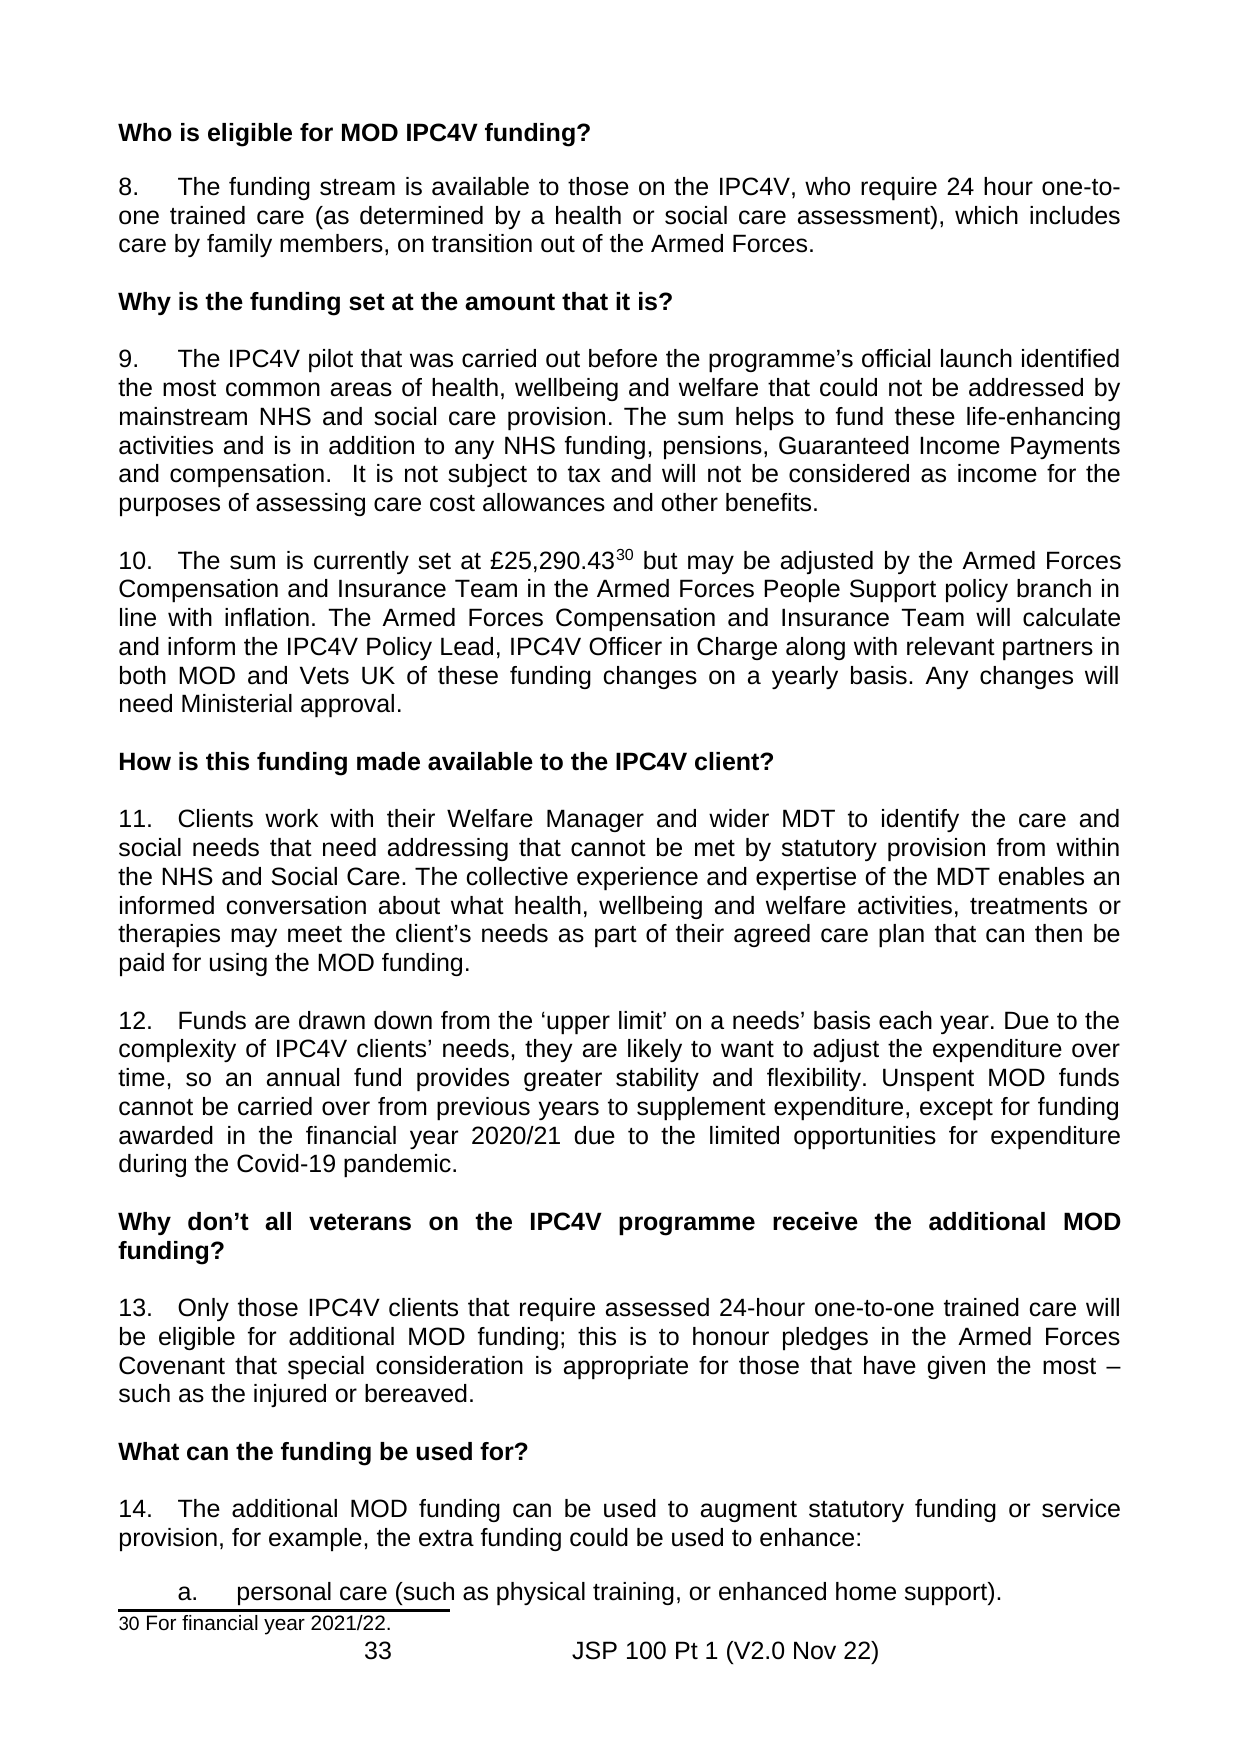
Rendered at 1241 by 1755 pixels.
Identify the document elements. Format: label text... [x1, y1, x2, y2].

text 8. The funding stream is available to those on the IPC4V, who require 24 hour one-to-one trained care (as determined by a health or social care assessment), which includes care by family members, on transition out of the Armed Forces. [118, 172, 1122, 258]
text Who is eligible for MOD IPC4V funding? [118, 118, 1122, 147]
text 9. The IPC4V pilot that was carried out before the programme’s official launch identified the most common areas of health, wellbeing and welfare that could not be addressed by mainstream NHS and social care provision. The sum helps to fund these life-enhancing activities and is in addition to any NHS funding, pensions, Guaranteed Income Payments and compensation. It is not subject to tax and will not be considered as income for the purposes of assessing care cost allowances and other benefits. [118, 344, 1122, 517]
text 10. The sum is currently set at £25,290.43 but may be adjusted by the Armed Forces Compensation and Insurance Team in the Armed Forces People Support policy branch in line with inflation. The Armed Forces Compensation and Insurance Team will calculate and inform the IPC4V Policy Lead, IPC4V Officer in Charge along with relevant partners in both MOD and Vets UK of these funding changes on a yearly basis. Any changes will need Ministerial approval. [118, 546, 1122, 718]
text Why don’t all veterans on the IPC4V programme receive the additional MOD funding? [118, 1207, 1122, 1264]
text How is this funding made available to the IPC4V client? [118, 747, 1122, 776]
text 11. Clients work with their Welfare Manager and wider MDT to identify the care and social needs that need addressing that cannot be met by statutory provision from within the NHS and Social Care. The collective experience and expertise of the MDT enables an informed conversation about what health, wellbeing and welfare activities, treatments or therapies may meet the client’s needs as part of their agreed care plan that can then be paid for using the MOD funding. [118, 804, 1122, 977]
text For financial year 2021/22. [118, 1611, 1122, 1636]
text What can the funding be used for? [118, 1437, 1122, 1466]
text 12. Funds are drawn down from the ‘upper limit’ on a needs’ basis each year. Due to the complexity of IPC4V clients’ needs, they are likely to want to adjust the expenditure over time, so an annual fund provides greater stability and flexibility. Unspent MOD funds cannot be carried over from previous years to supplement expenditure, except for funding awarded in the financial year 2020/21 due to the limited opportunities for expenditure during the Covid-19 pandemic. [118, 1006, 1122, 1178]
text a. personal care (such as physical training, or enhanced home support). [177, 1577, 1122, 1606]
text 13. Only those IPC4V clients that require assessed 24-hour one-to-one trained care will be eligible for additional MOD funding; this is to honour pledges in the Armed Forces Covenant that special consideration is appropriate for those that have given the most – such as the injured or bereaved. [118, 1293, 1122, 1408]
text Why is the funding set at the amount that it is? [118, 287, 1122, 316]
text 14. The additional MOD funding can be used to augment statutory funding or service provision, for example, the extra funding could be used to enhance: [118, 1494, 1122, 1552]
